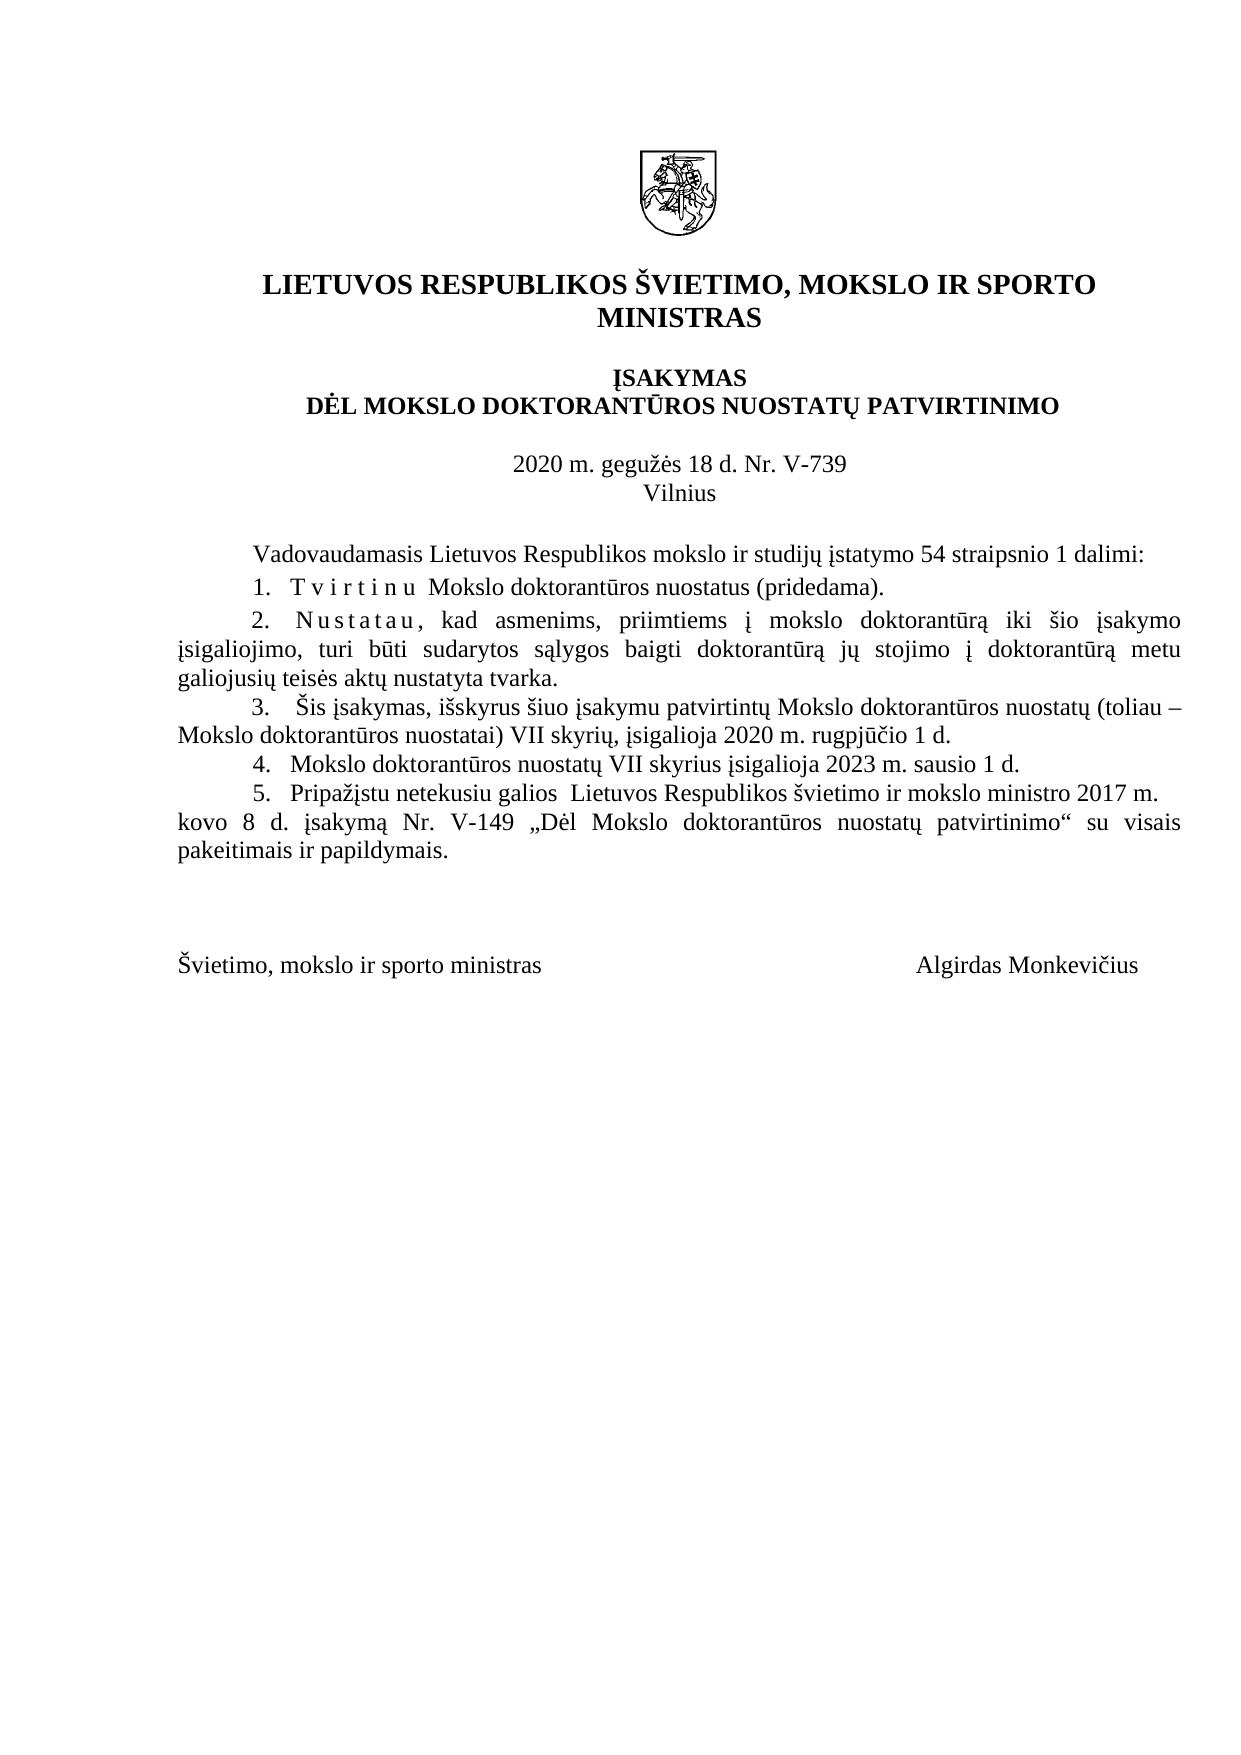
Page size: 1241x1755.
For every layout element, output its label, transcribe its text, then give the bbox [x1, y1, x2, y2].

text 4. Mokslo doktorantūros nuostatų VII skyrius įsigalioja 2023 m. sausio 1 d. [252, 749, 1182, 778]
text Švietimo, mokslo ir sporto ministras Algirdas Monkevičius [177, 951, 1182, 979]
text 5. Pripažįstu netekusiu galios Lietuvos Respublikos švietimo ir mokslo ministro 2017 m. [252, 778, 1182, 807]
text LIETUVOS RESPUBLIKOS ŠVIETIMO, MOKSLO IR SPORTO MINISTRAS [177, 267, 1182, 334]
text ĮSAKYMAS [177, 363, 1182, 391]
text Vilnius [177, 478, 1182, 506]
text 2. Nustatau, kad asmenims, priimtiems į mokslo doktorantūrą iki šio įsakymo įsigaliojimo, turi būti sudarytos sąlygos baigti doktorantūrą jų stojimo į doktorantūrą metu galiojusių teisės aktų nustatyta tvarka. [177, 606, 1182, 692]
text 3. Šis įsakymas, išskyrus šiuo įsakymu patvirtintų Mokslo doktorantūros nuostatų (toliau – Mokslo doktorantūros nuostatai) VII skyrių, įsigalioja 2020 m. rugpjūčio 1 d. [177, 692, 1182, 749]
text 1. T v i r t i n u Mokslo doktorantūros nuostatus (pridedama). [252, 572, 1182, 601]
text 2020 m. gegužės 18 d. Nr. V-739 [177, 449, 1182, 478]
text DĖL MOKSLO DOKTORANTŪROS NUOSTATŲ PATVIRTINIMO [177, 391, 1182, 420]
text kovo 8 d. įsakymą Nr. V-149 „Dėl Mokslo doktorantūros nuostatų patvirtinimo“ su visais pakeitimais ir papildymais. [177, 807, 1182, 864]
text Vadovaudamasis Lietuvos Respublikos mokslo ir studijų įstatymo 54 straipsnio 1 dalimi: [177, 539, 1182, 568]
